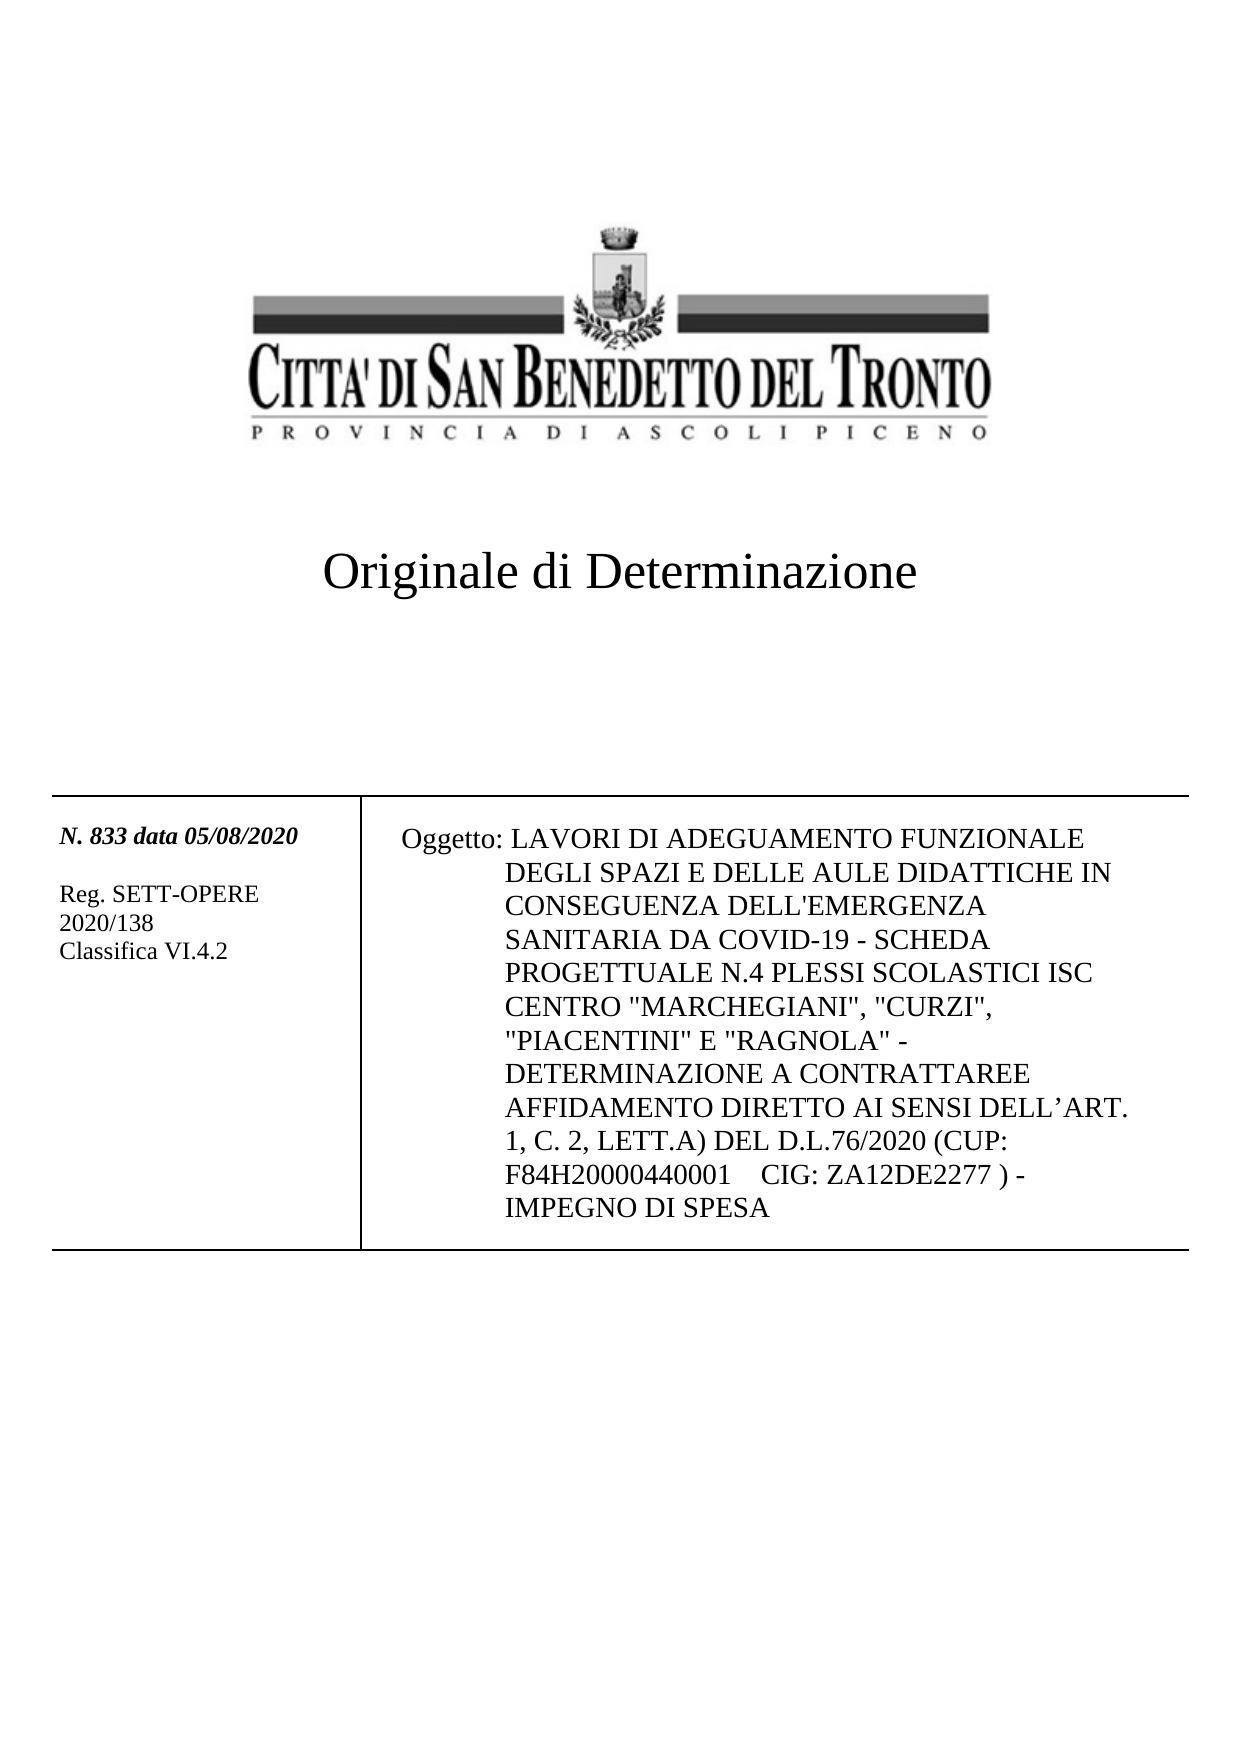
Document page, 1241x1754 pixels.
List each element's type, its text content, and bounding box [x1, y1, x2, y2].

picture [244, 221, 996, 447]
text Originale di Determinazione [59, 540, 1181, 600]
table_header N. 833 data 05/08/2020 Reg. SETT-OPERE 2020/138 Classifica VI.4.2 [52, 797, 360, 1249]
table_header Oggetto: LAVORI DI ADEGUAMENTO FUNZIONALE DEGLI SPAZI E DELLE AULE DIDATTICHE IN CONSEGUENZA DELL'EMERGENZA SANITARIA DA COVID-19 - SCHEDA PROGETTUALE N.4 PLESSI SCOLASTICI ISC CENTRO "MARCHEGIANI", "CURZI", "PIACENTINI" E "RAGNOLA" - DETERMINAZIONE A CONTRATTAREE AFFIDAMENTO DIRETTO AI SENSI DELL’ART. 1, C. 2, LETT.A) DEL D.L.76/2020 (CUP: F84H20000440001 CIG: ZA12DE2277 ) - IMPEGNO DI SPESA [362, 797, 1189, 1249]
